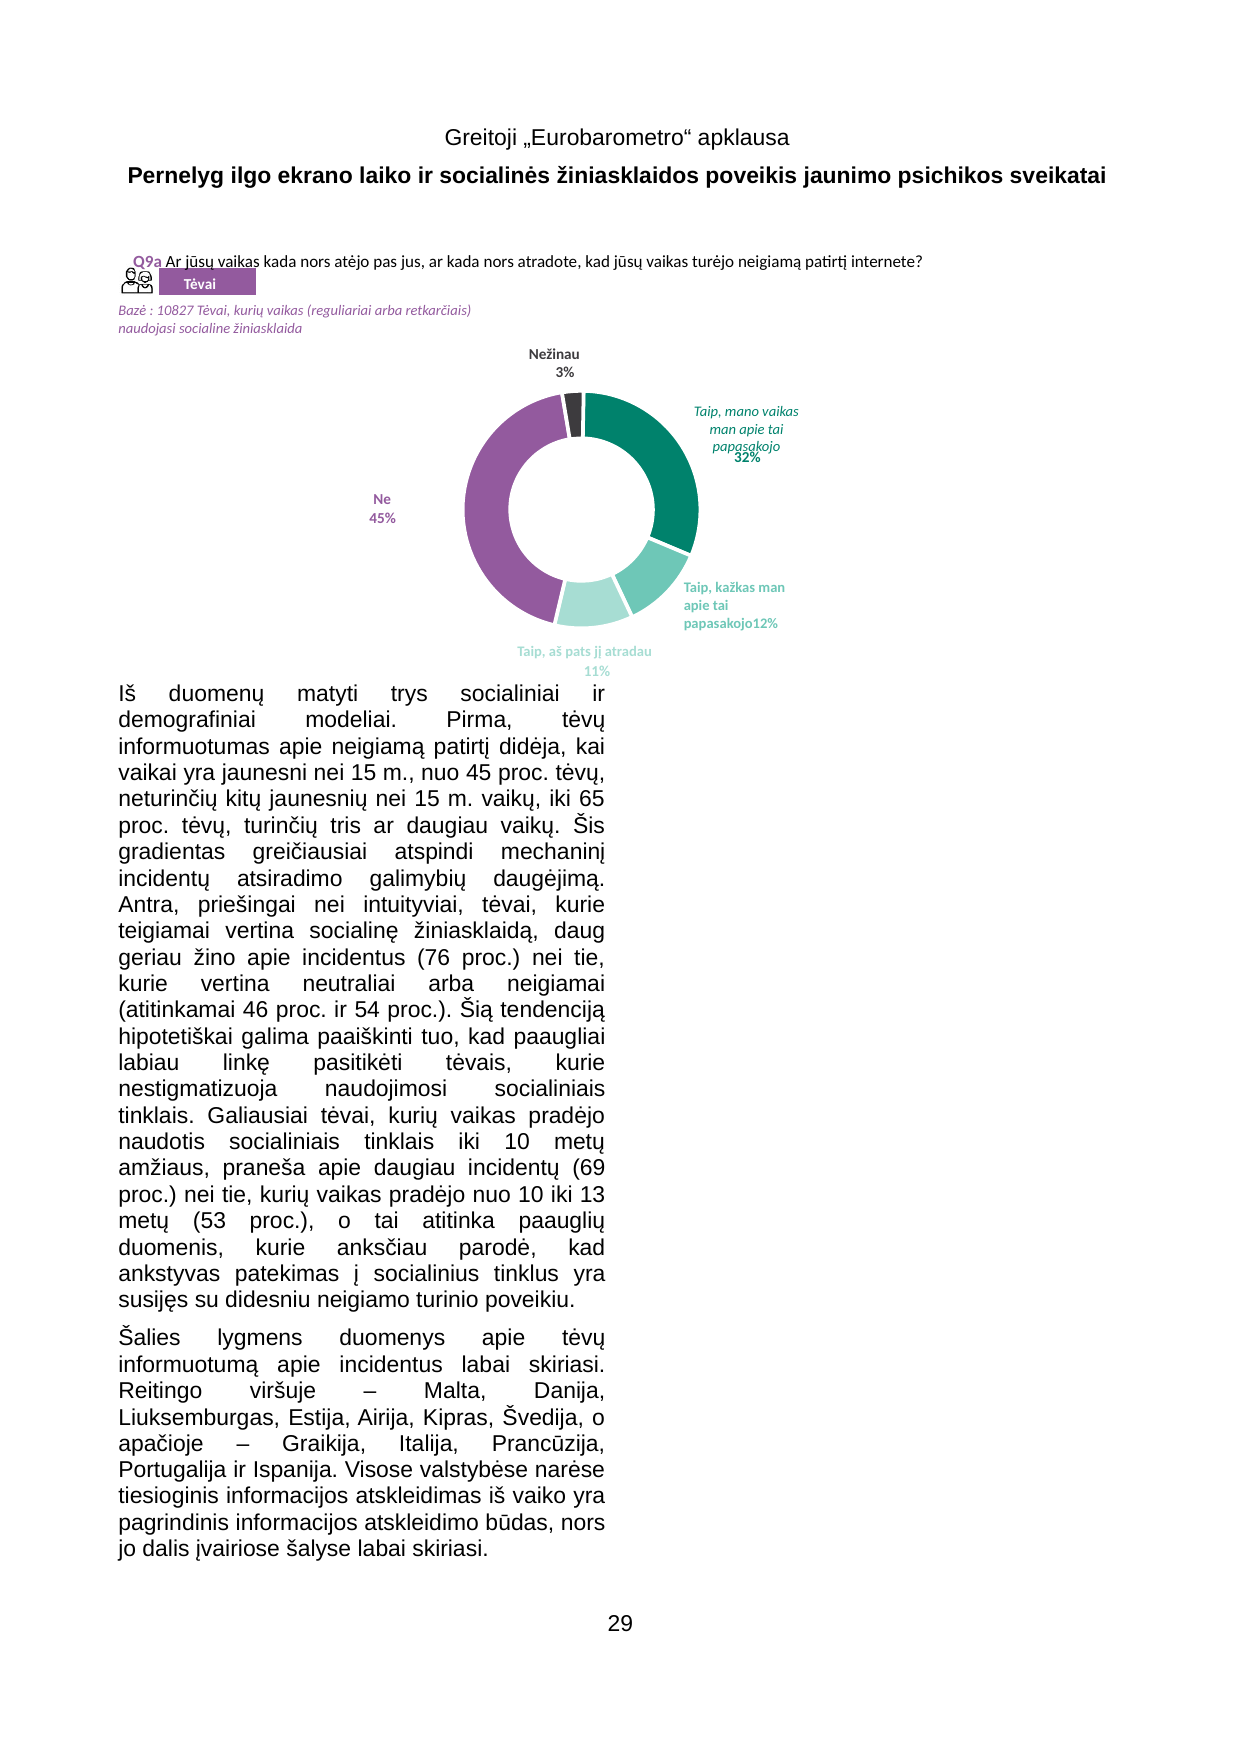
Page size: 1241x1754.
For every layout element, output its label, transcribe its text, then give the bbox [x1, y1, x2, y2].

text Iš duomenų matyti trys socialiniai ir demografiniai modeliai. Pirma, tėvų informuotumas apie neigiamą patirtį didėja, kai vaikai yra jaunesni nei 15 m., nuo 45 proc. tėvų, neturinčių kitų jaunesnių nei 15 m. vaikų, iki 65 proc. tėvų, turinčių tris ar daugiau vaikų. Šis gradientas greičiausiai atspindi mechaninį incidentų atsiradimo galimybių daugėjimą. Antra, priešingai nei intuityviai, tėvai, kurie teigiamai vertina socialinę žiniasklaidą, daug geriau žino apie incidentus (76 proc.) nei tie, kurie vertina neutraliai arba neigiamai (atitinkamai 46 proc. ir 54 proc.). Šią tendenciją hipotetiškai galima paaiškinti tuo, kad paaugliai labiau linkę pasitikėti tėvais, kurie nestigmatizuoja naudojimosi socialiniais tinklais. Galiausiai tėvai, kurių vaikas pradėjo naudotis socialiniais tinklais iki 10 metų amžiaus, praneša apie daugiau incidentų (69 proc.) nei tie, kurių vaikas pradėjo nuo 10 iki 13 metų (53 proc.), o tai atitinka paauglių duomenis, kurie anksčiau parodė, kad ankstyvas patekimas į socialinius tinklus yra susijęs su didesniu neigiamo turinio poveikiu. [118, 224, 605, 1312]
text Šalies lygmens duomenys apie tėvų informuotumą apie incidentus labai skiriasi. Reitingo viršuje – Malta, Danija, Liuksemburgas, Estija, Airija, Kipras, Švedija, o apačioje – Graikija, Italija, Prancūzija, Portugalija ir Ispanija. Visose valstybėse narėse tiesioginis informacijos atskleidimas iš vaiko yra pagrindinis informacijos atskleidimo būdas, nors jo dalis įvairiose šalyse labai skiriasi. [118, 1324, 605, 1562]
picture [119, 263, 155, 298]
